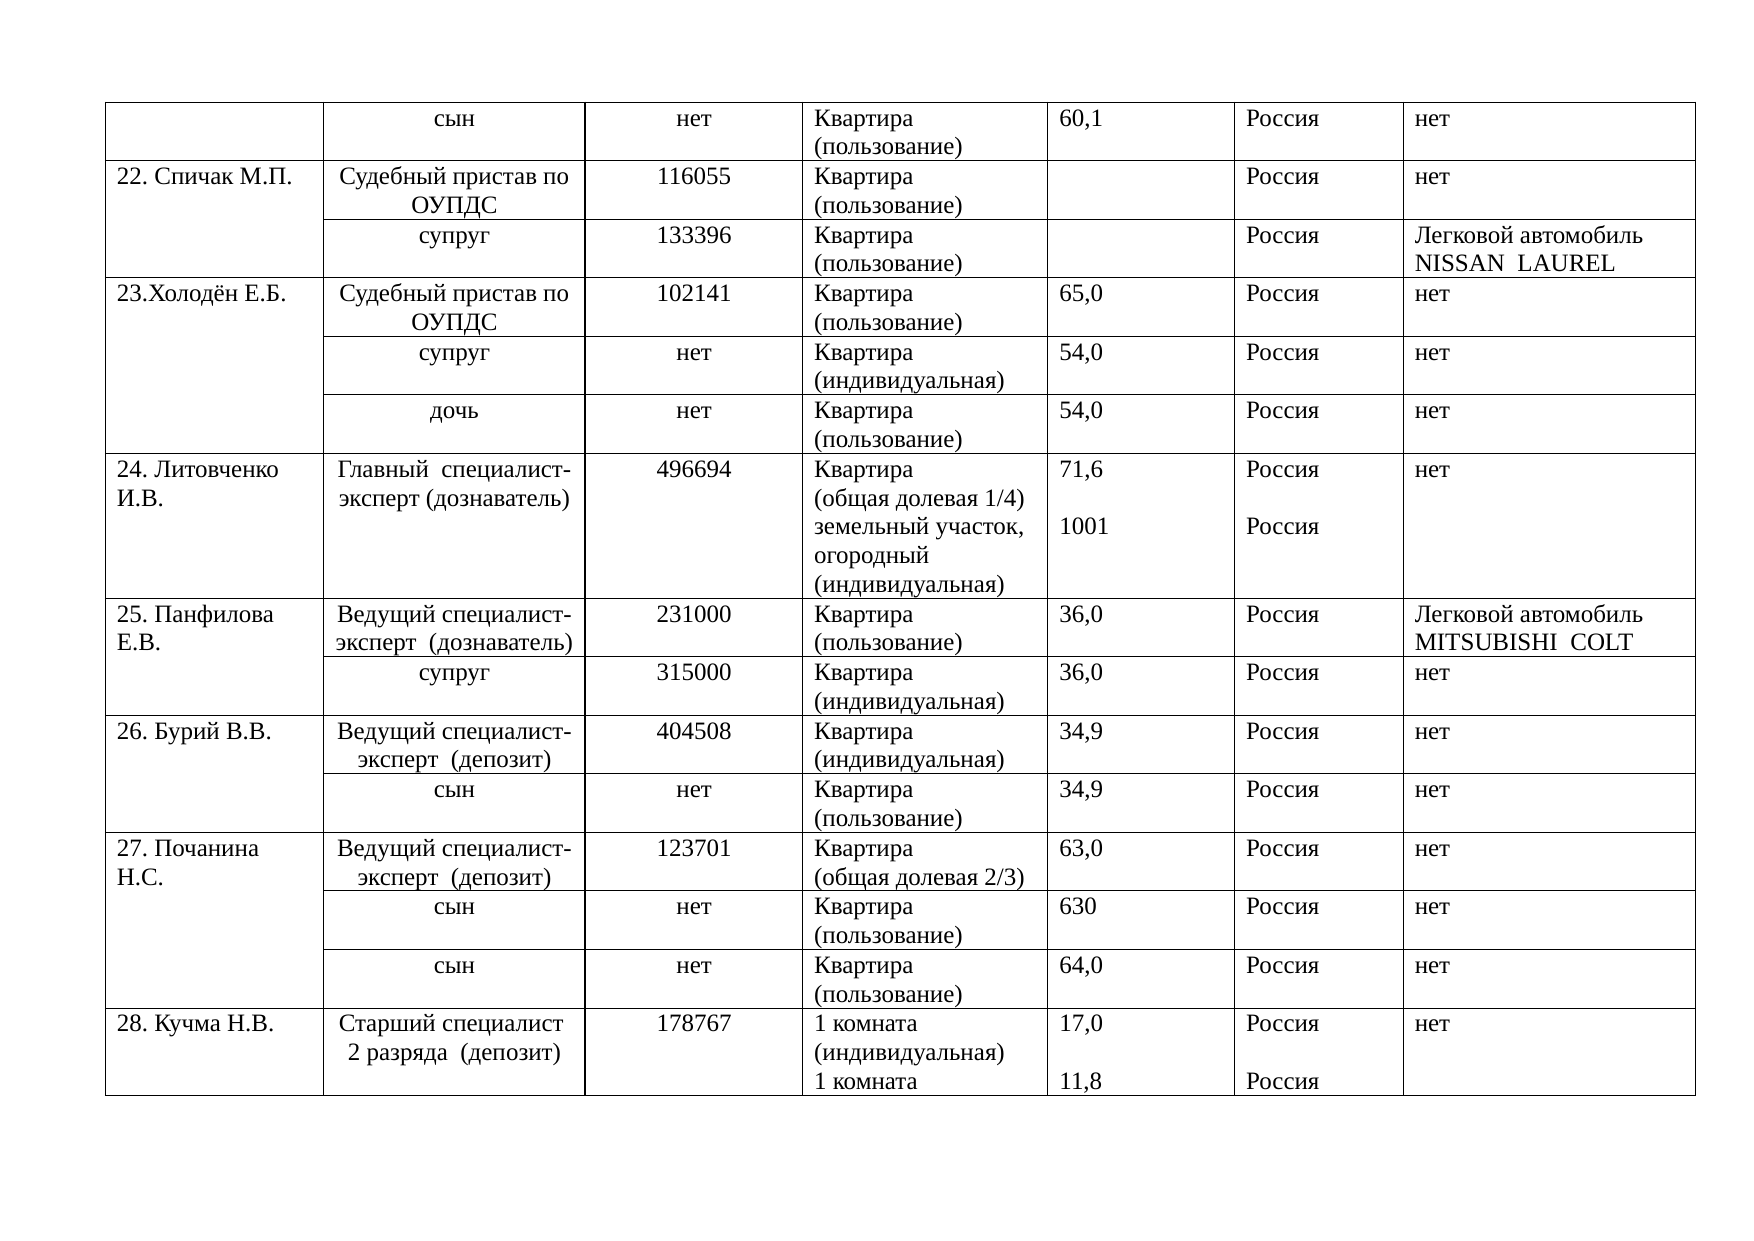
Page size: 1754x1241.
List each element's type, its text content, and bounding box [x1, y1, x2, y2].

table_cell сын [324, 103, 584, 160]
table_cell Квартира (пользование) [803, 278, 1047, 336]
table_cell 178767 [586, 1009, 802, 1095]
table_cell 65,0 [1048, 278, 1234, 336]
table_cell 36,0 [1048, 657, 1234, 715]
table_cell нет [1404, 103, 1695, 160]
table_cell Россия Россия [1235, 454, 1403, 598]
table_cell Старший специалист 2 разряда (депозит) [324, 1009, 584, 1095]
table_cell 231000 [586, 599, 802, 656]
table_cell Квартира (индивидуальная) [803, 337, 1047, 394]
table_cell 22. Спичак М.П. [106, 161, 323, 277]
table_cell Квартира (пользование) [803, 950, 1047, 1007]
table_cell Россия [1235, 103, 1403, 160]
table_cell 404508 [586, 716, 802, 773]
table_cell Россия [1235, 395, 1403, 453]
table_cell Судебный пристав по ОУПДС [324, 278, 584, 336]
table_cell нет [1404, 395, 1695, 453]
table_cell нет [1404, 950, 1695, 1007]
table_cell 28. Кучма Н.В. [106, 1009, 323, 1095]
table_cell Квартира (общая долевая 1/4) земельный участок, огородный (индивидуальная) [803, 454, 1047, 598]
table_cell 24. Литовченко И.В. [106, 454, 323, 598]
table_cell 25. Панфилова Е.В. [106, 599, 323, 715]
table_cell Ведущий специалист-эксперт (дознаватель) [324, 599, 584, 656]
table_cell нет [586, 950, 802, 1007]
table_cell Россия [1235, 220, 1403, 277]
table_cell Главный специалист-эксперт (дознаватель) [324, 454, 584, 598]
table_cell Квартира (пользование) [803, 103, 1047, 160]
table_cell 23.Холодён Е.Б. [106, 278, 323, 453]
table_cell нет [1404, 337, 1695, 394]
table_cell Россия [1235, 278, 1403, 336]
table_cell 54,0 [1048, 395, 1234, 453]
table_cell супруг [324, 657, 584, 715]
table_cell нет [1404, 774, 1695, 832]
table_cell 34,9 [1048, 716, 1234, 773]
table_cell 102141 [586, 278, 802, 336]
table_cell Квартира (пользование) [803, 220, 1047, 277]
table_cell 64,0 [1048, 950, 1234, 1007]
table_cell Квартира (пользование) [803, 891, 1047, 949]
table_cell Россия [1235, 950, 1403, 1007]
table_cell 133396 [586, 220, 802, 277]
table_cell Квартира (пользование) [803, 599, 1047, 656]
table_cell Квартира (пользование) [803, 774, 1047, 832]
table_cell 630 [1048, 891, 1234, 949]
table_cell Россия [1235, 716, 1403, 773]
table_cell 315000 [586, 657, 802, 715]
table_cell Ведущий специалист-эксперт (депозит) [324, 833, 584, 890]
table_cell 1 комната (индивидуальная) 1 комната [803, 1009, 1047, 1095]
table_cell Россия [1235, 833, 1403, 890]
table_cell Легковой автомобиль MITSUBISHI COLT [1404, 599, 1695, 656]
table_cell сын [324, 950, 584, 1007]
table_cell нет [586, 337, 802, 394]
table_cell нет [1404, 454, 1695, 598]
table_cell нет [586, 395, 802, 453]
table_cell нет [1404, 1009, 1695, 1095]
table_cell 116055 [586, 161, 802, 219]
table_cell нет [1404, 278, 1695, 336]
table_cell 496694 [586, 454, 802, 598]
table_cell 71,6 1001 [1048, 454, 1234, 598]
table_cell Легковой автомобиль NISSAN LAUREL [1404, 220, 1695, 277]
table_cell Ведущий специалист-эксперт (депозит) [324, 716, 584, 773]
table_cell Квартира (пользование) [803, 161, 1047, 219]
table_cell нет [1404, 161, 1695, 219]
table_cell [1048, 161, 1234, 219]
table_cell нет [586, 103, 802, 160]
table_cell Россия Россия [1235, 1009, 1403, 1095]
table_cell 60,1 [1048, 103, 1234, 160]
table_cell сын [324, 774, 584, 832]
table_cell Россия [1235, 774, 1403, 832]
table_cell сын [324, 891, 584, 949]
table_cell нет [586, 774, 802, 832]
table_cell Квартира (пользование) [803, 395, 1047, 453]
table_cell 54,0 [1048, 337, 1234, 394]
table_cell Россия [1235, 891, 1403, 949]
table_cell 123701 [586, 833, 802, 890]
table_cell 34,9 [1048, 774, 1234, 832]
table_cell Россия [1235, 337, 1403, 394]
table_cell Квартира (общая долевая 2/3) [803, 833, 1047, 890]
table_cell [1048, 220, 1234, 277]
table_cell нет [1404, 716, 1695, 773]
table_cell супруг [324, 220, 584, 277]
table_cell 36,0 [1048, 599, 1234, 656]
table_cell 26. Бурий В.В. [106, 716, 323, 832]
table_cell Россия [1235, 599, 1403, 656]
table_cell Судебный пристав по ОУПДС [324, 161, 584, 219]
table_cell нет [586, 891, 802, 949]
table_cell 17,0 11,8 [1048, 1009, 1234, 1095]
table_cell [106, 103, 323, 160]
table_cell Россия [1235, 657, 1403, 715]
table_cell нет [1404, 833, 1695, 890]
table_cell супруг [324, 337, 584, 394]
table_cell 63,0 [1048, 833, 1234, 890]
table_cell Россия [1235, 161, 1403, 219]
table_cell дочь [324, 395, 584, 453]
table_cell Квартира (индивидуальная) [803, 716, 1047, 773]
table_cell 27. Почанина Н.С. [106, 833, 323, 1007]
table_cell Квартира (индивидуальная) [803, 657, 1047, 715]
table_cell нет [1404, 657, 1695, 715]
table_cell нет [1404, 891, 1695, 949]
